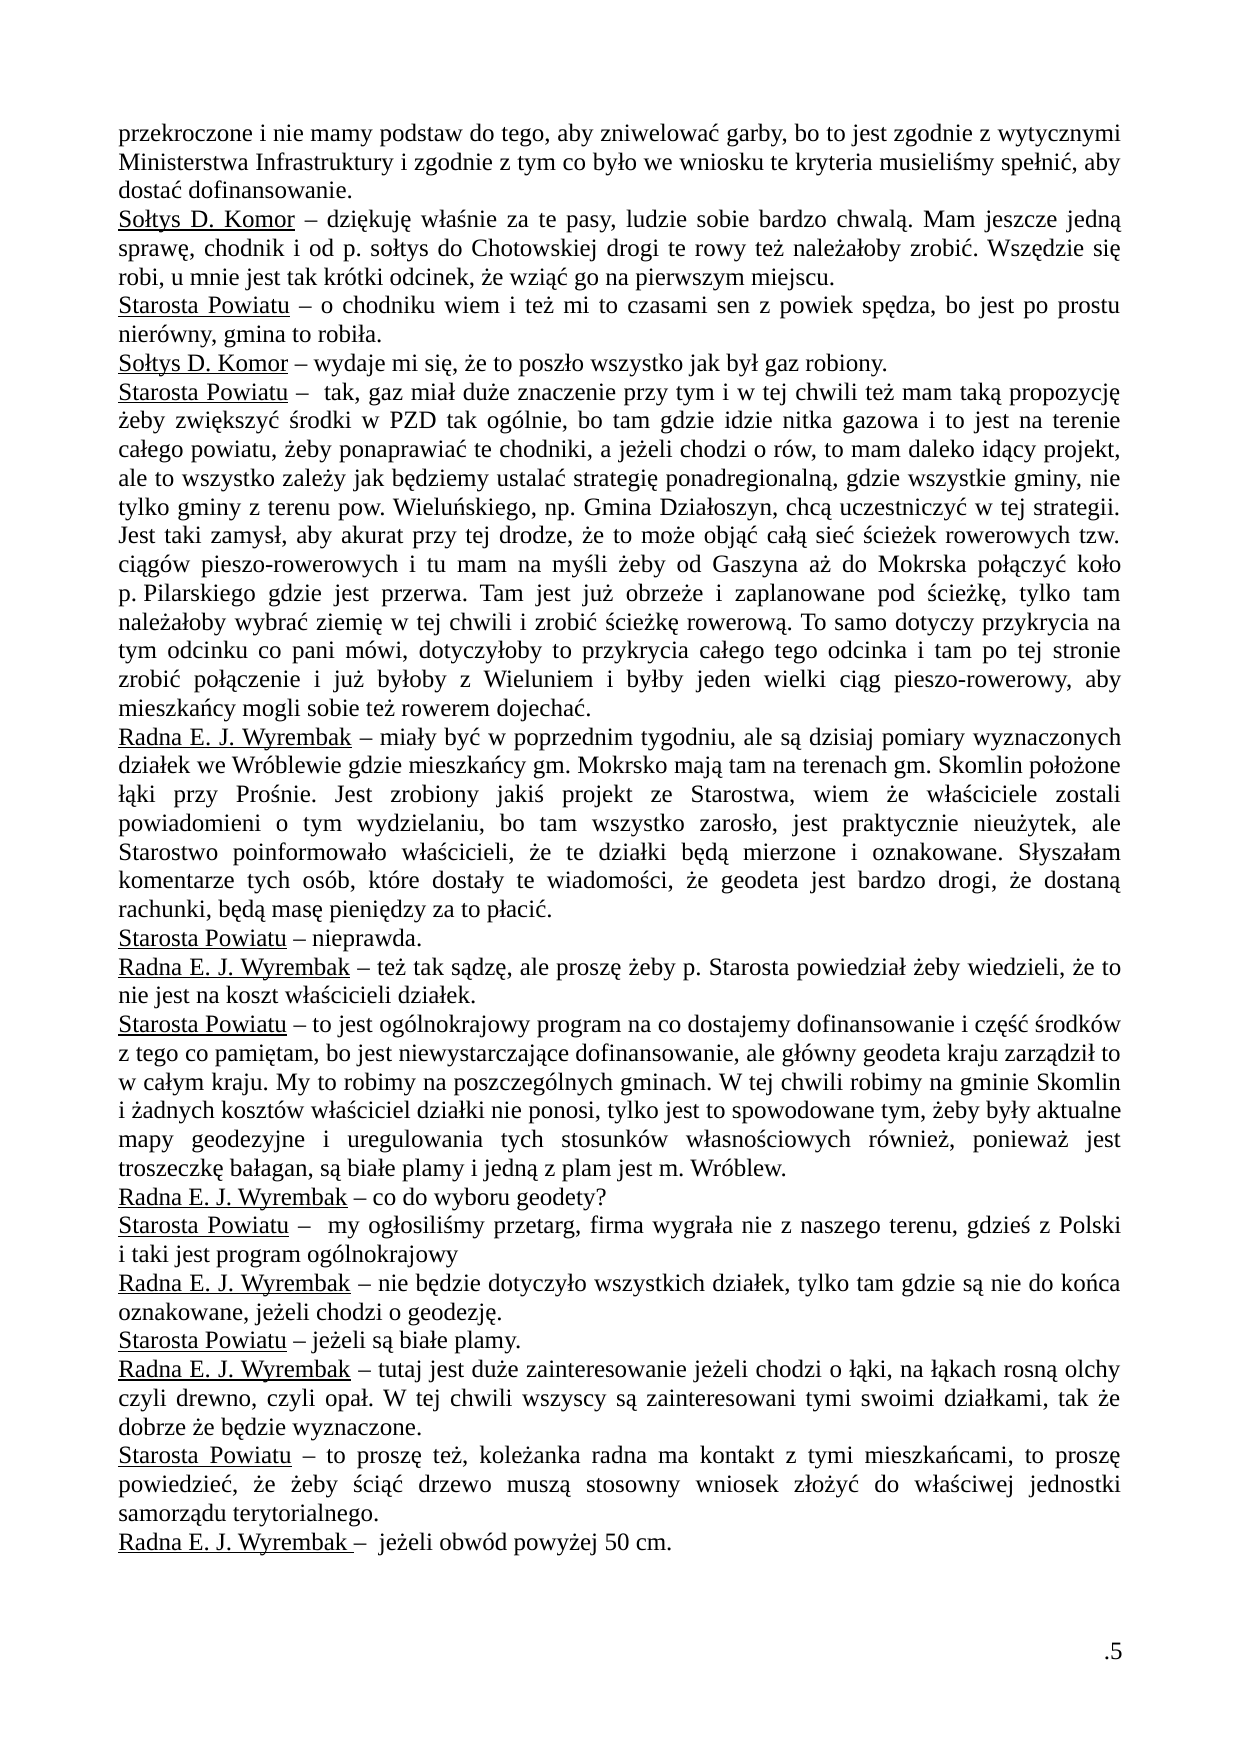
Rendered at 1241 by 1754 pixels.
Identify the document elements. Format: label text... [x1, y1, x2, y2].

text Starosta Powiatu – to jest ogólnokrajowy program na co dostajemy dofinansowanie i część środków z tego co pamiętam, bo jest niewystarczające dofinansowanie, ale główny geodeta kraju zarządził to w całym kraju. My to robimy na poszczególnych gminach. W tej chwili robimy na gminie Skomlin i żadnych kosztów właściciel działki nie ponosi, tylko jest to spowodowane tym, żeby były aktualne mapy geodezyjne i uregulowania tych stosunków własnościowych również, ponieważ jest troszeczkę bałagan, są białe plamy i jedną z plam jest m. Wróblew. [118, 1009, 1122, 1182]
text Starosta Powiatu – my ogłosiliśmy przetarg, firma wygrała nie z naszego terenu, gdzieś z Polski i taki jest program ogólnokrajowy [118, 1211, 1122, 1268]
text Sołtys D. Komor – wydaje mi się, że to poszło wszystko jak był gaz robiony. [118, 348, 1122, 377]
text Starosta Powiatu – nieprawda. [118, 923, 1122, 952]
text Sołtys D. Komor – dziękuję właśnie za te pasy, ludzie sobie bardzo chwalą. Mam jeszcze jedną sprawę, chodnik i od p. sołtys do Chotowskiej drogi te rowy też należałoby zrobić. Wszędzie się robi, u mnie jest tak krótki odcinek, że wziąć go na pierwszym miejscu. [118, 204, 1122, 291]
text Starosta Powiatu – tak, gaz miał duże znaczenie przy tym i w tej chwili też mam taką propozycję żeby zwiększyć środki w PZD tak ogólnie, bo tam gdzie idzie nitka gazowa i to jest na terenie całego powiatu, żeby ponaprawiać te chodniki, a jeżeli chodzi o rów, to mam daleko idący projekt, ale to wszystko zależy jak będziemy ustalać strategię ponadregionalną, gdzie wszystkie gminy, nie tylko gminy z terenu pow. Wieluńskiego, np. Gmina Działoszyn, chcą uczestniczyć w tej strategii. Jest taki zamysł, aby akurat przy tej drodze, że to może objąć całą sieć ścieżek rowerowych tzw. ciągów pieszo-rowerowych i tu mam na myśli żeby od Gaszyna aż do Mokrska połączyć koło p. Pilarskiego gdzie jest przerwa. Tam jest już obrzeże i zaplanowane pod ścieżkę, tylko tam należałoby wybrać ziemię w tej chwili i zrobić ścieżkę rowerową. To samo dotyczy przykrycia na tym odcinku co pani mówi, dotyczyłoby to przykrycia całego tego odcinka i tam po tej stronie zrobić połączenie i już byłoby z Wieluniem i byłby jeden wielki ciąg pieszo-rowerowy, aby mieszkańcy mogli sobie też rowerem dojechać. [118, 377, 1122, 722]
text Radna E. J. Wyrembak – tutaj jest duże zainteresowanie jeżeli chodzi o łąki, na łąkach rosną olchy czyli drewno, czyli opał. W tej chwili wszyscy są zainteresowani tymi swoimi działkami, tak że dobrze że będzie wyznaczone. [118, 1354, 1122, 1441]
text Starosta Powiatu – o chodniku wiem i też mi to czasami sen z powiek spędza, bo jest po prostu nierówny, gmina to robiła. [118, 291, 1122, 348]
text przekroczone i nie mamy podstaw do tego, aby zniwelować garby, bo to jest zgodnie z wytycznymi Ministerstwa Infrastruktury i zgodnie z tym co było we wniosku te kryteria musieliśmy spełnić, aby dostać dofinansowanie. [118, 118, 1122, 204]
text Radna E. J. Wyrembak – nie będzie dotyczyło wszystkich działek, tylko tam gdzie są nie do końca oznakowane, jeżeli chodzi o geodezję. [118, 1268, 1122, 1326]
text Radna E. J. Wyrembak – miały być w poprzednim tygodniu, ale są dzisiaj pomiary wyznaczonych działek we Wróblewie gdzie mieszkańcy gm. Mokrsko mają tam na terenach gm. Skomlin położone łąki przy Prośnie. Jest zrobiony jakiś projekt ze Starostwa, wiem że właściciele zostali powiadomieni o tym wydzielaniu, bo tam wszystko zarosło, jest praktycznie nieużytek, ale Starostwo poinformowało właścicieli, że te działki będą mierzone i oznakowane. Słyszałam komentarze tych osób, które dostały te wiadomości, że geodeta jest bardzo drogi, że dostaną rachunki, będą masę pieniędzy za to płacić. [118, 722, 1122, 923]
text Radna E. J. Wyrembak – co do wyboru geodety? [118, 1182, 1122, 1211]
text Starosta Powiatu – to proszę też, koleżanka radna ma kontakt z tymi mieszkańcami, to proszę powiedzieć, że żeby ściąć drzewo muszą stosowny wniosek złożyć do właściwej jednostki samorządu terytorialnego. [118, 1441, 1122, 1527]
text Radna E. J. Wyrembak – jeżeli obwód powyżej 50 cm. [118, 1527, 1122, 1556]
text Radna E. J. Wyrembak – też tak sądzę, ale proszę żeby p. Starosta powiedział żeby wiedzieli, że to nie jest na koszt właścicieli działek. [118, 952, 1122, 1009]
text Starosta Powiatu – jeżeli są białe plamy. [118, 1326, 1122, 1354]
